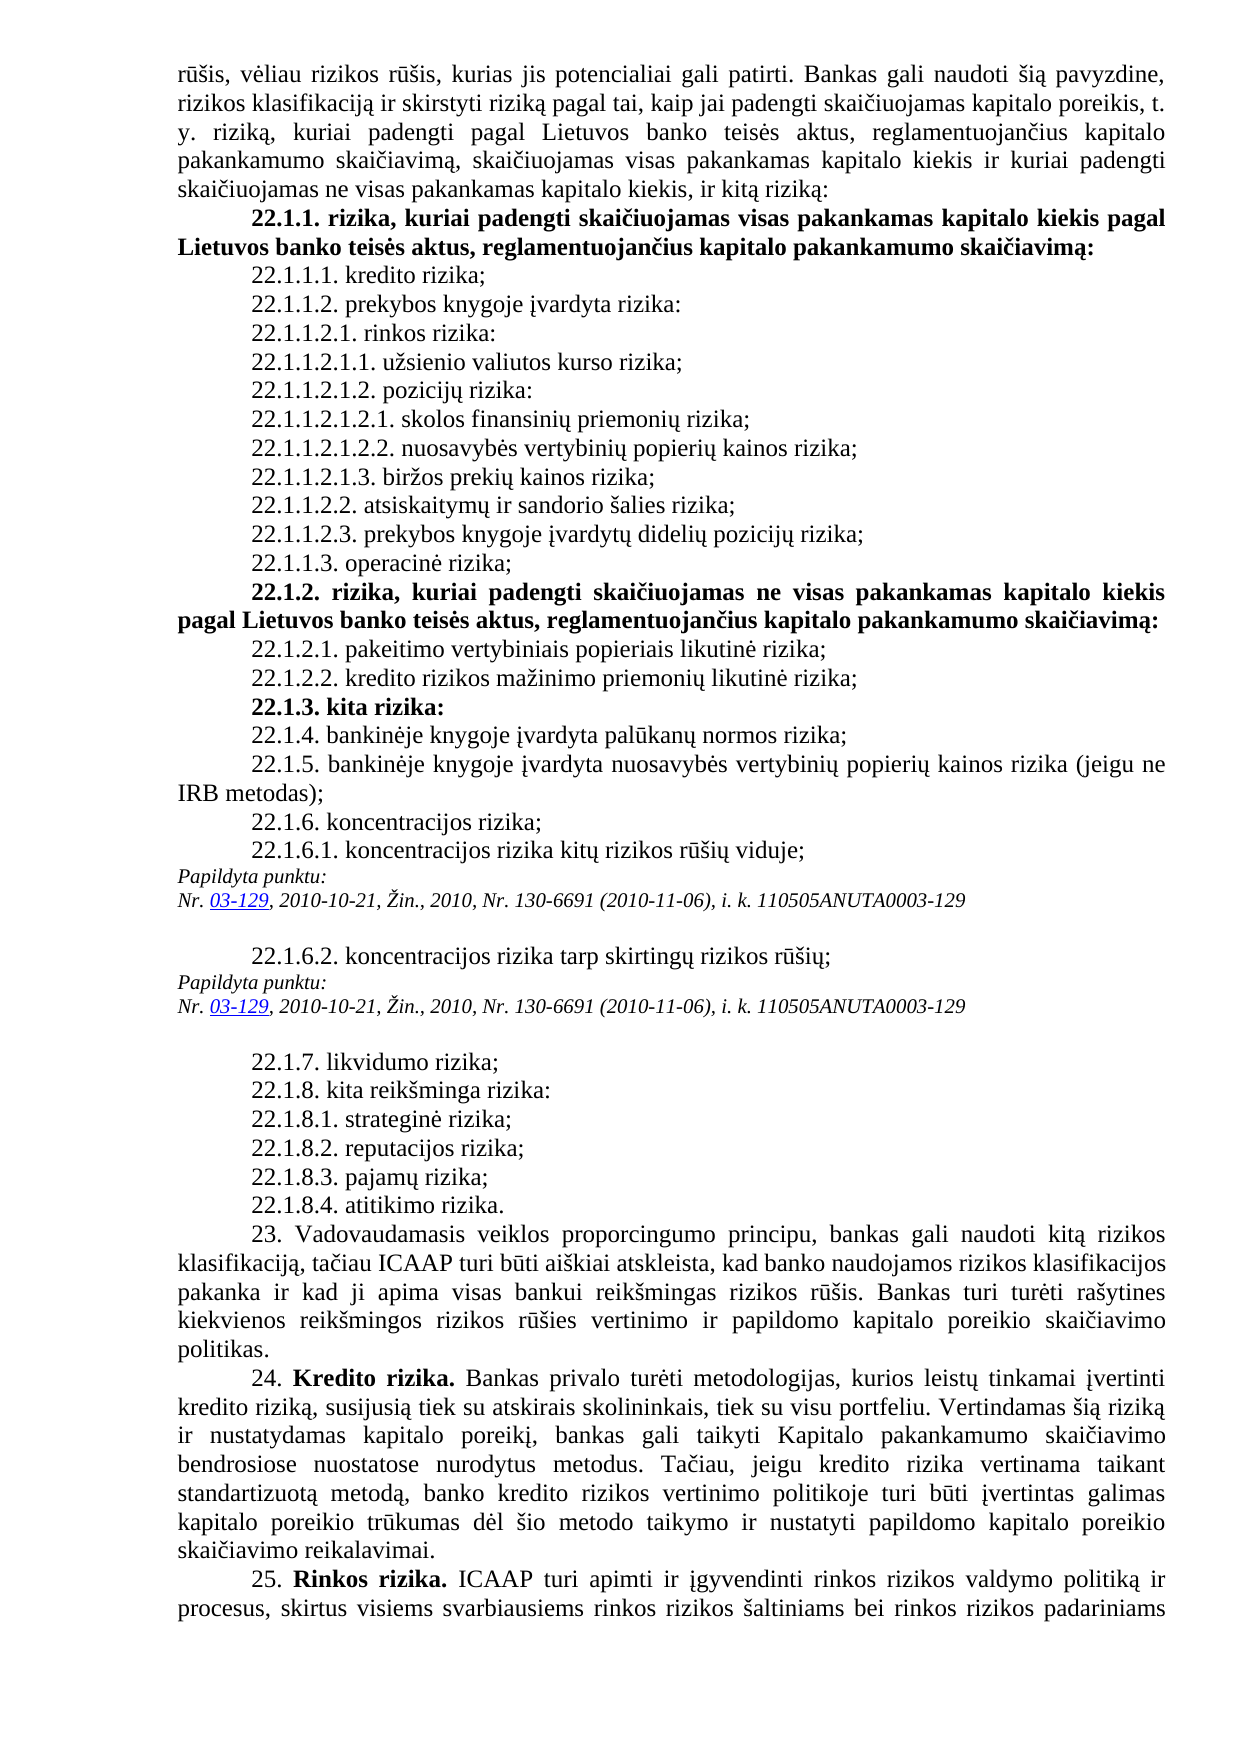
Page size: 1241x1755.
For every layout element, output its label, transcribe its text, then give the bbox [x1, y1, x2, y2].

text 22.1.8.2. reputacijos rizika; [177, 1133, 1166, 1162]
text rūšis, vėliau rizikos rūšis, kurias jis potencialiai gali patirti. Bankas gali naudoti šią pavyzdine, rizikos klasifikaciją ir skirstyti riziką pagal tai, kaip jai padengti skaičiuojamas kapitalo poreikis, t. y. riziką, kuriai padengti pagal Lietuvos banko teisės aktus, reglamentuojančius kapitalo pakankamumo skaičiavimą, skaičiuojamas visas pakankamas kapitalo kiekis ir kuriai padengti skaičiuojamas ne visas pakankamas kapitalo kiekis, ir kitą riziką: [177, 59, 1166, 203]
text Papildyta punktu: [177, 970, 1166, 994]
text 22.1.1.2.3. prekybos knygoje įvardytų didelių pozicijų rizika; [177, 519, 1166, 548]
text 22.1.1.2.1.2.2. nuosavybės vertybinių popierių kainos rizika; [177, 433, 1166, 462]
text 22.1.2. rizika, kuriai padengti skaičiuojamas ne visas pakankamas kapitalo kiekis pagal Lietuvos banko teisės aktus, reglamentuojančius kapitalo pakankamumo skaičiavimą: [177, 577, 1166, 634]
text 22.1.7. likvidumo rizika; [177, 1047, 1166, 1075]
text 22.1.6.1. koncentracijos rizika kitų rizikos rūšių viduje; [177, 835, 1166, 864]
text 22.1.3. kita rizika: [177, 692, 1166, 720]
text 22.1.1.2.1. rinkos rizika: [177, 318, 1166, 347]
text 22.1.1.3. operacinė rizika; [177, 548, 1166, 577]
text 24. Kredito rizika. Bankas privalo turėti metodologijas, kurios leistų tinkamai įvertinti kredito riziką, susijusią tiek su atskirais skolininkais, tiek su visu portfeliu. Vertindamas šią riziką ir nustatydamas kapitalo poreikį, bankas gali taikyti Kapitalo pakankamumo skaičiavimo bendrosiose nuostatose nurodytus metodus. Tačiau, jeigu kredito rizika vertinama taikant standartizuotą metodą, banko kredito rizikos vertinimo politikoje turi būti įvertintas galimas kapitalo poreikio trūkumas dėl šio metodo taikymo ir nustatyti papildomo kapitalo poreikio skaičiavimo reikalavimai. [177, 1363, 1166, 1564]
text 22.1.1.1. kredito rizika; [177, 260, 1166, 289]
text 23. Vadovaudamasis veiklos proporcingumo principu, bankas gali naudoti kitą rizikos klasifikaciją, tačiau ICAAP turi būti aiškiai atskleista, kad banko naudojamos rizikos klasifikacijos pakanka ir kad ji apima visas bankui reikšmingas rizikos rūšis. Bankas turi turėti rašytines kiekvienos reikšmingos rizikos rūšies vertinimo ir papildomo kapitalo poreikio skaičiavimo politikas. [177, 1219, 1166, 1363]
text 22.1.6. koncentracijos rizika; [177, 807, 1166, 835]
text 22.1.1.2.1.2.1. skolos finansinių priemonių rizika; [177, 404, 1166, 433]
text 25. Rinkos rizika. ICAAP turi apimti ir įgyvendinti rinkos rizikos valdymo politiką ir procesus, skirtus visiems svarbiausiems rinkos rizikos šaltiniams bei rinkos rizikos padariniams [177, 1564, 1166, 1622]
text 22.1.5. bankinėje knygoje įvardyta nuosavybės vertybinių popierių kainos rizika (jeigu ne IRB metodas); [177, 749, 1166, 807]
text Nr. 03-129, 2010-10-21, Žin., 2010, Nr. 130-6691 (2010-11-06), i. k. 110505ANUTA0003-129 [177, 888, 1166, 912]
text 22.1.8. kita reikšminga rizika: [177, 1075, 1166, 1104]
text 22.1.2.2. kredito rizikos mažinimo priemonių likutinė rizika; [177, 663, 1166, 692]
text 22.1.1.2.1.1. užsienio valiutos kurso rizika; [177, 347, 1166, 375]
text 22.1.8.3. pajamų rizika; [177, 1162, 1166, 1190]
text 22.1.2.1. pakeitimo vertybiniais popieriais likutinė rizika; [177, 634, 1166, 663]
text 22.1.1.2.2. atsiskaitymų ir sandorio šalies rizika; [177, 490, 1166, 519]
text 22.1.1. rizika, kuriai padengti skaičiuojamas visas pakankamas kapitalo kiekis pagal Lietuvos banko teisės aktus, reglamentuojančius kapitalo pakankamumo skaičiavimą: [177, 203, 1166, 260]
text Nr. 03-129, 2010-10-21, Žin., 2010, Nr. 130-6691 (2010-11-06), i. k. 110505ANUTA0003-129 [177, 994, 1166, 1018]
text 22.1.1.2.1.2. pozicijų rizika: [177, 375, 1166, 404]
text 22.1.4. bankinėje knygoje įvardyta palūkanų normos rizika; [177, 720, 1166, 749]
text 22.1.1.2. prekybos knygoje įvardyta rizika: [177, 289, 1166, 318]
text Papildyta punktu: [177, 864, 1166, 888]
text 22.1.6.2. koncentracijos rizika tarp skirtingų rizikos rūšių; [177, 941, 1166, 970]
text 22.1.1.2.1.3. biržos prekių kainos rizika; [177, 462, 1166, 490]
text 22.1.8.1. strateginė rizika; [177, 1104, 1166, 1133]
text 22.1.8.4. atitikimo rizika. [177, 1190, 1166, 1219]
